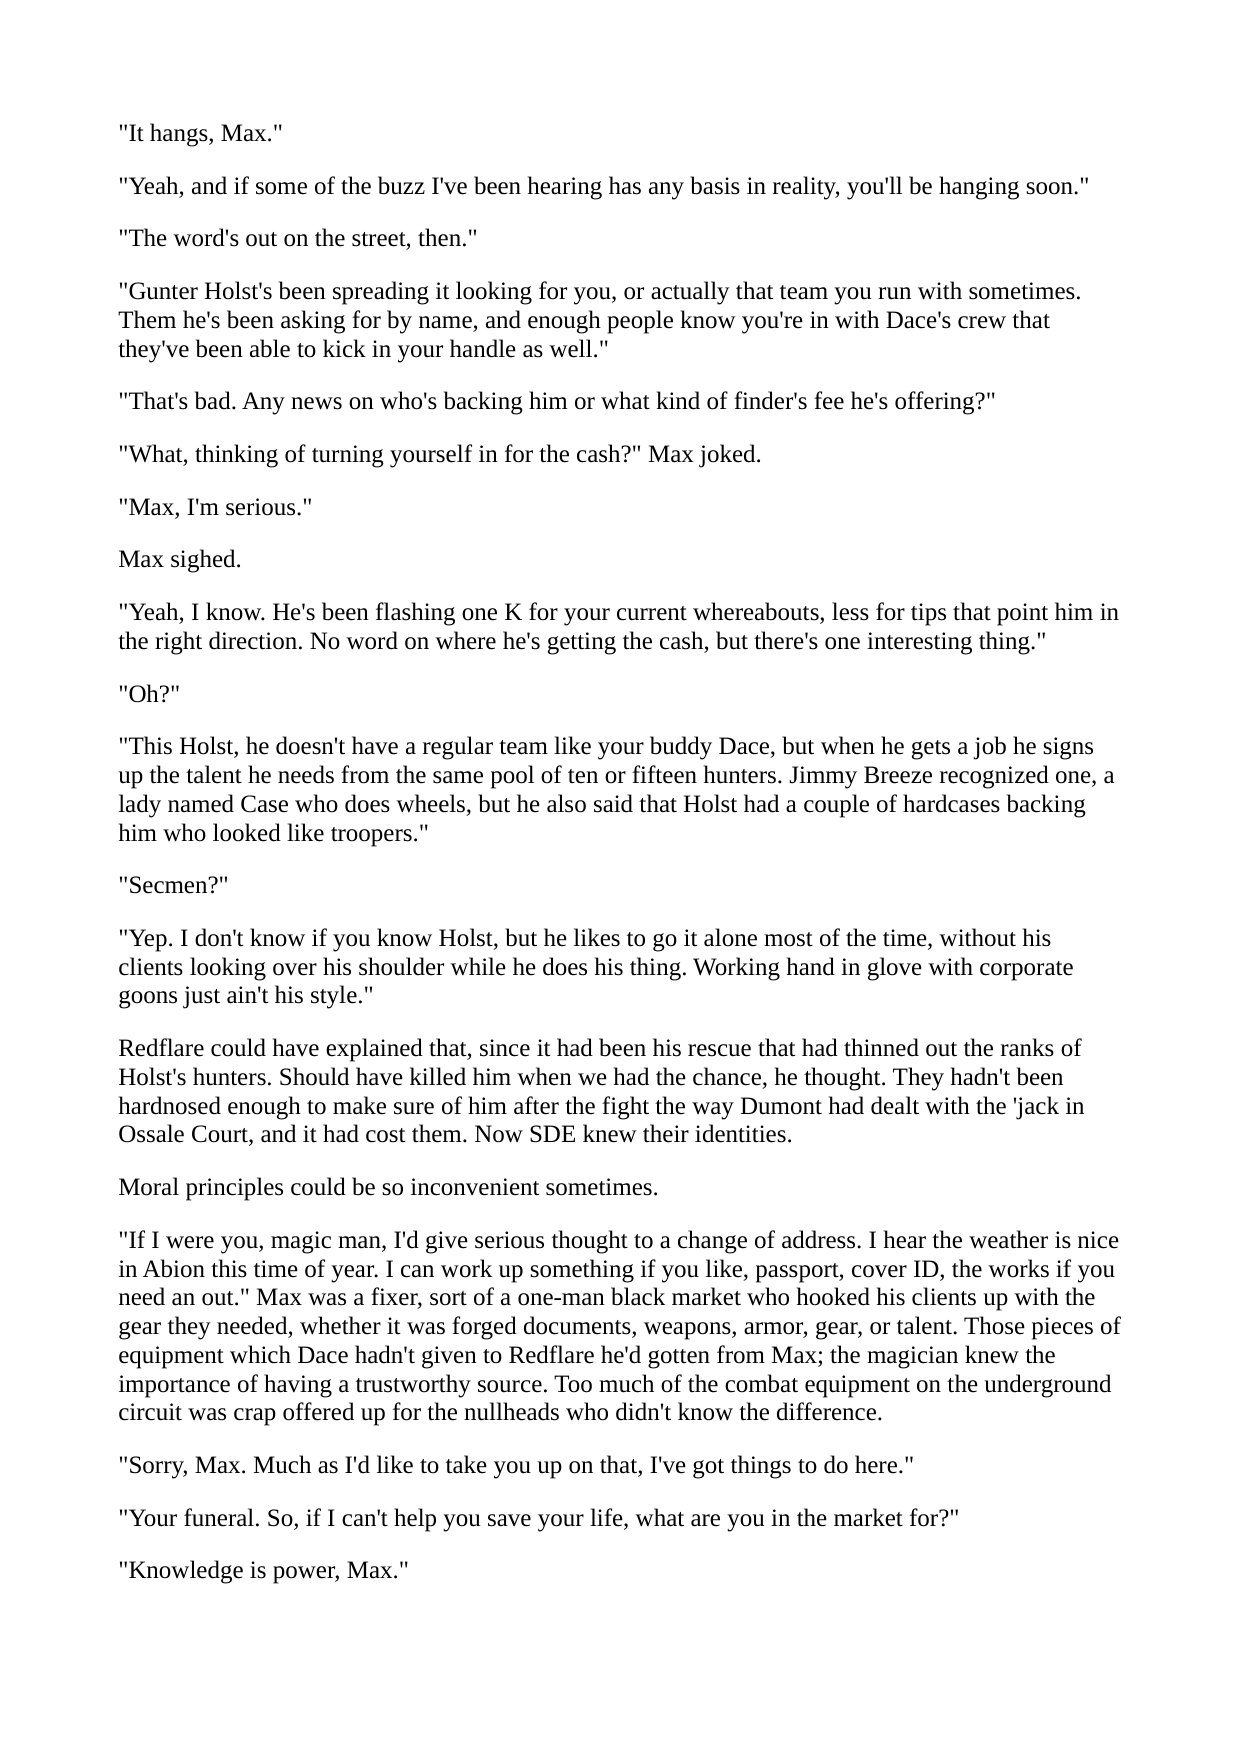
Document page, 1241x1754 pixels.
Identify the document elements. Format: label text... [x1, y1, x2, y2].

text "Secmen?" [118, 870, 1122, 899]
text "Knowledge is power, Max." [118, 1556, 1122, 1584]
text "Max, I'm serious." [118, 492, 1122, 521]
text "Oh?" [118, 679, 1122, 707]
text "If I were you, magic man, I'd give serious thought to a change of address. I hear the weather is nice in Abion this time of year. I can work up something if you like, passport, cover ID, the works if you need an out." Max was a fixer, sort of a one-man black market who hooked his clients up with the gear they needed, whether it was forged documents, weapons, armor, gear, or talent. Those pieces of equipment which Dace hadn't given to Redflare he'd gotten from Max; the magician knew the importance of having a trustworthy source. Too much of the combat equipment on the underground circuit was crap offered up for the nullheads who didn't know the difference. [118, 1225, 1122, 1426]
text "What, thinking of turning yourself in for the cash?" Max joked. [118, 439, 1122, 468]
text "It hangs, Max." [118, 118, 1122, 147]
text "Your funeral. So, if I can't help you save your life, what are you in the market for?" [118, 1503, 1122, 1532]
text "This Holst, he doesn't have a regular team like your buddy Dace, but when he gets a job he signs up the talent he needs from the same pool of ten or fifteen hunters. Jimmy Breeze recognized one, a lady named Case who does wheels, but he also said that Holst had a couple of hardcases backing him who looked like troopers." [118, 731, 1122, 846]
text "Yeah, I know. He's been flashing one K for your current whereabouts, less for tips that point him in the right direction. No word on where he's getting the cash, but there's one interesting thing." [118, 597, 1122, 655]
text "Yeah, and if some of the buzz I've been hearing has any basis in reality, you'll be hanging soon." [118, 171, 1122, 199]
text "Gunter Holst's been spreading it looking for you, or actually that team you run with sometimes. Them he's been asking for by name, and enough people know you're in with Dace's crew that they've been able to kick in your handle as well." [118, 276, 1122, 362]
text Moral principles could be so inconvenient sometimes. [118, 1172, 1122, 1201]
text "Sorry, Max. Much as I'd like to take you up on that, I've got things to do here." [118, 1450, 1122, 1479]
text Max sighed. [118, 544, 1122, 573]
text "That's bad. Any news on who's backing him or what kind of finder's fee he's offering?" [118, 386, 1122, 415]
text "Yep. I don't know if you know Holst, but he likes to go it alone most of the time, without his clients looking over his shoulder while he does his thing. Working hand in glove with corporate goons just ain't his style." [118, 923, 1122, 1009]
text "The word's out on the street, then." [118, 223, 1122, 252]
text Redflare could have explained that, since it had been his rescue that had thinned out the ranks of Holst's hunters. Should have killed him when we had the chance, he thought. They hadn't been hardnosed enough to make sure of him after the fight the way Dumont had dealt with the 'jack in Ossale Court, and it had cost them. Now SDE knew their identities. [118, 1033, 1122, 1148]
